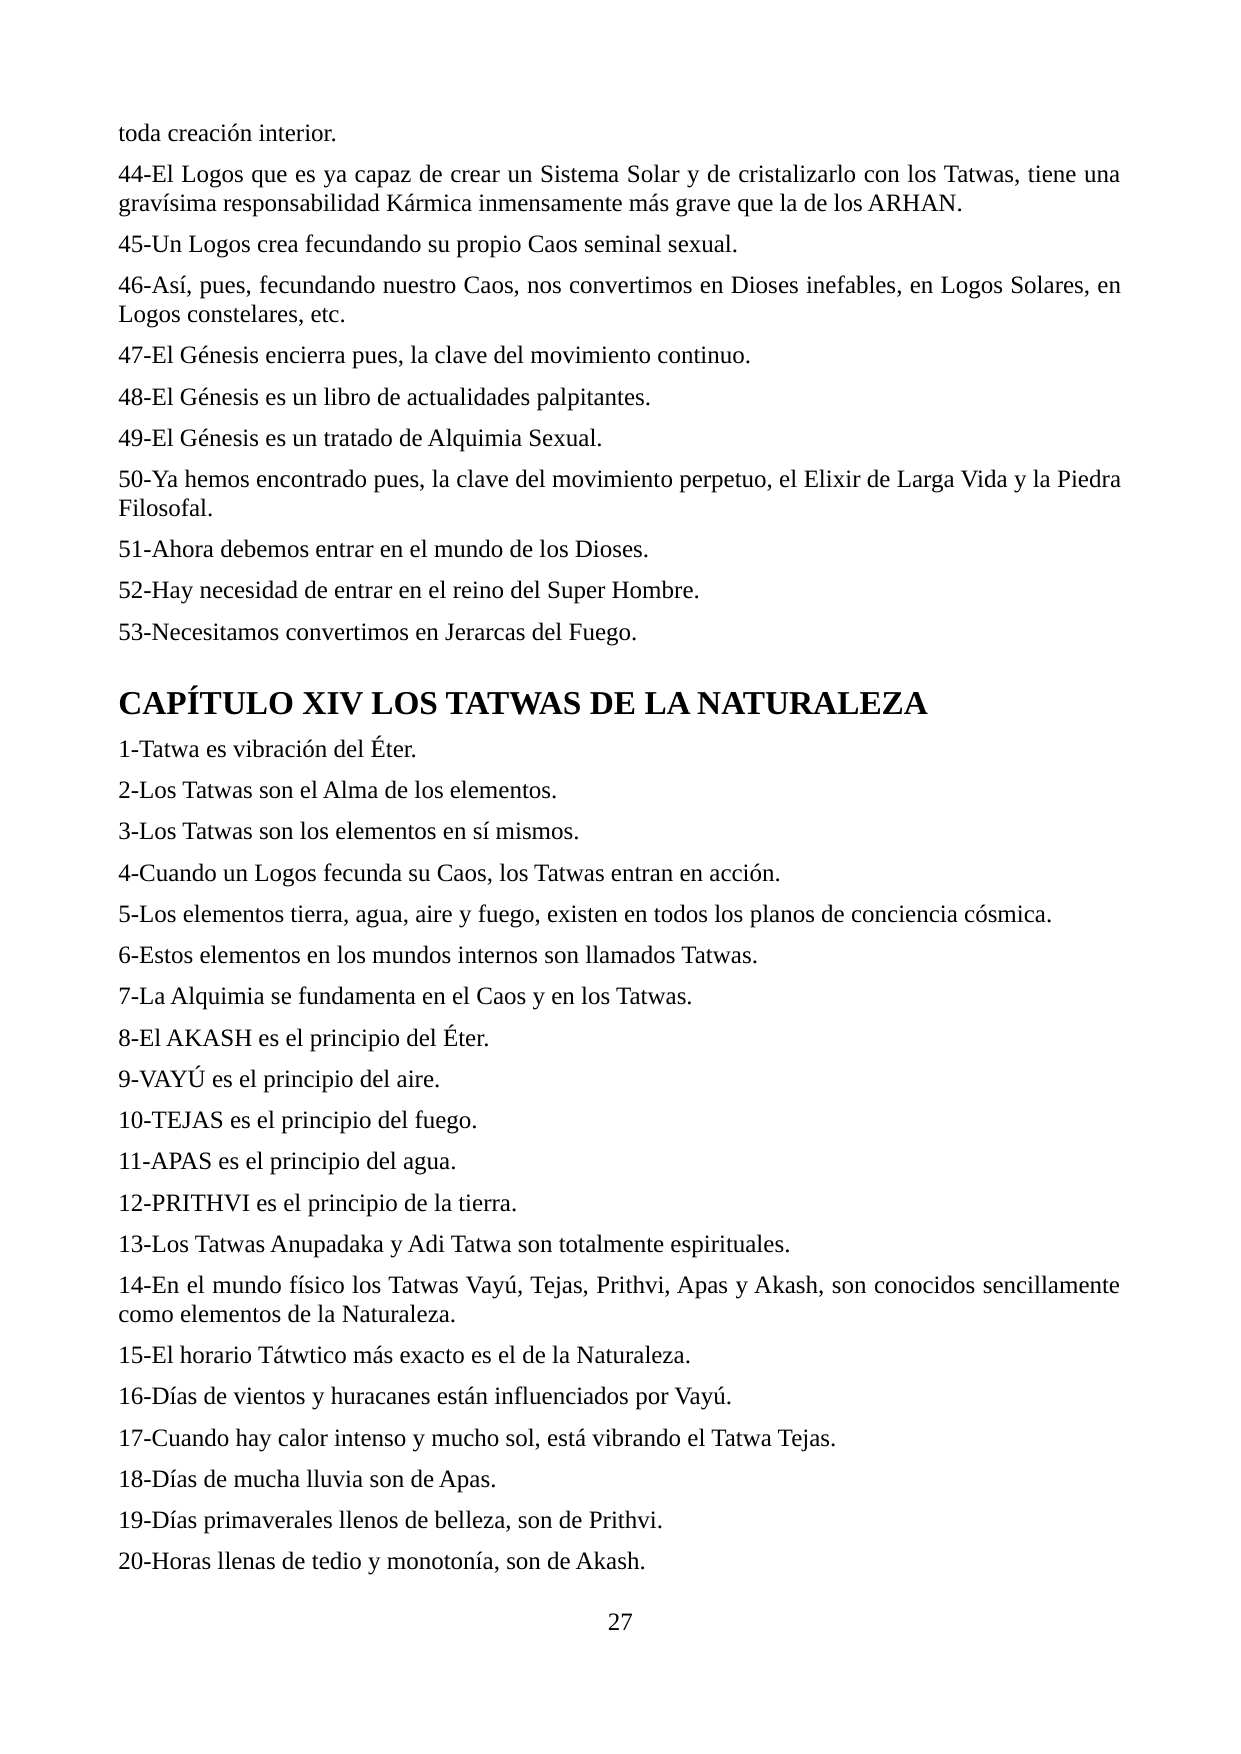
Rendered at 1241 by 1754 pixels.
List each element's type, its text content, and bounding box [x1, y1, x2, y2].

text 49-El Génesis es un tratado de Alquimia Sexual. [118, 423, 1122, 452]
text 15-El horario Tátwtico más exacto es el de la Naturaleza. [118, 1340, 1122, 1369]
text 11-APAS es el principio del agua. [118, 1146, 1122, 1175]
text 2-Los Tatwas son el Alma de los elementos. [118, 775, 1122, 804]
text 53-Necesitamos convertimos en Jerarcas del Fuego. [118, 617, 1122, 646]
text 18-Días de mucha lluvia son de Apas. [118, 1464, 1122, 1493]
text 3-Los Tatwas son los elementos en sí mismos. [118, 816, 1122, 845]
subtitle CAPÍTULO XIV LOS TATWAS DE LA NATURALEZA [118, 683, 1122, 721]
text 9-VAYÚ es el principio del aire. [118, 1064, 1122, 1093]
text toda creación interior. [118, 118, 1122, 147]
text 48-El Génesis es un libro de actualidades palpitantes. [118, 382, 1122, 411]
text 52-Hay necesidad de entrar en el reino del Super Hombre. [118, 576, 1122, 604]
text 44-El Logos que es ya capaz de crear un Sistema Solar y de cristalizarlo con los Tatwas, tiene una gravísima responsabilidad Kármica inmensamente más grave que la de los ARHAN. [118, 159, 1122, 217]
text 51-Ahora debemos entrar en el mundo de los Dioses. [118, 534, 1122, 563]
text 14-En el mundo físico los Tatwas Vayú, Tejas, Prithvi, Apas y Akash, son conocidos sencillamente como elementos de la Naturaleza. [118, 1270, 1122, 1328]
text 45-Un Logos crea fecundando su propio Caos seminal sexual. [118, 229, 1122, 258]
text 13-Los Tatwas Anupadaka y Adi Tatwa son totalmente espirituales. [118, 1229, 1122, 1258]
text 19-Días primaverales llenos de belleza, son de Prithvi. [118, 1505, 1122, 1534]
text 20-Horas llenas de tedio y monotonía, son de Akash. [118, 1546, 1122, 1575]
text 10-TEJAS es el principio del fuego. [118, 1105, 1122, 1134]
text 4-Cuando un Logos fecunda su Caos, los Tatwas entran en acción. [118, 858, 1122, 886]
text 6-Estos elementos en los mundos internos son llamados Tatwas. [118, 940, 1122, 969]
text 47-El Génesis encierra pues, la clave del movimiento continuo. [118, 341, 1122, 369]
text 50-Ya hemos encontrado pues, la clave del movimiento perpetuo, el Elixir de Larga Vida y la Piedra Filosofal. [118, 464, 1122, 522]
text 7-La Alquimia se fundamenta en el Caos y en los Tatwas. [118, 981, 1122, 1010]
text 1-Tatwa es vibración del Éter. [118, 734, 1122, 763]
text 8-El AKASH es el principio del Éter. [118, 1023, 1122, 1051]
text 17-Cuando hay calor intenso y mucho sol, está vibrando el Tatwa Tejas. [118, 1423, 1122, 1451]
text 46-Así, pues, fecundando nuestro Caos, nos convertimos en Dioses inefables, en Logos Solares, en Logos constelares, etc. [118, 271, 1122, 328]
text 5-Los elementos tierra, agua, aire y fuego, existen en todos los planos de conciencia cósmica. [118, 899, 1122, 928]
text 12-PRITHVI es el principio de la tierra. [118, 1188, 1122, 1216]
text 16-Días de vientos y huracanes están influenciados por Vayú. [118, 1381, 1122, 1410]
